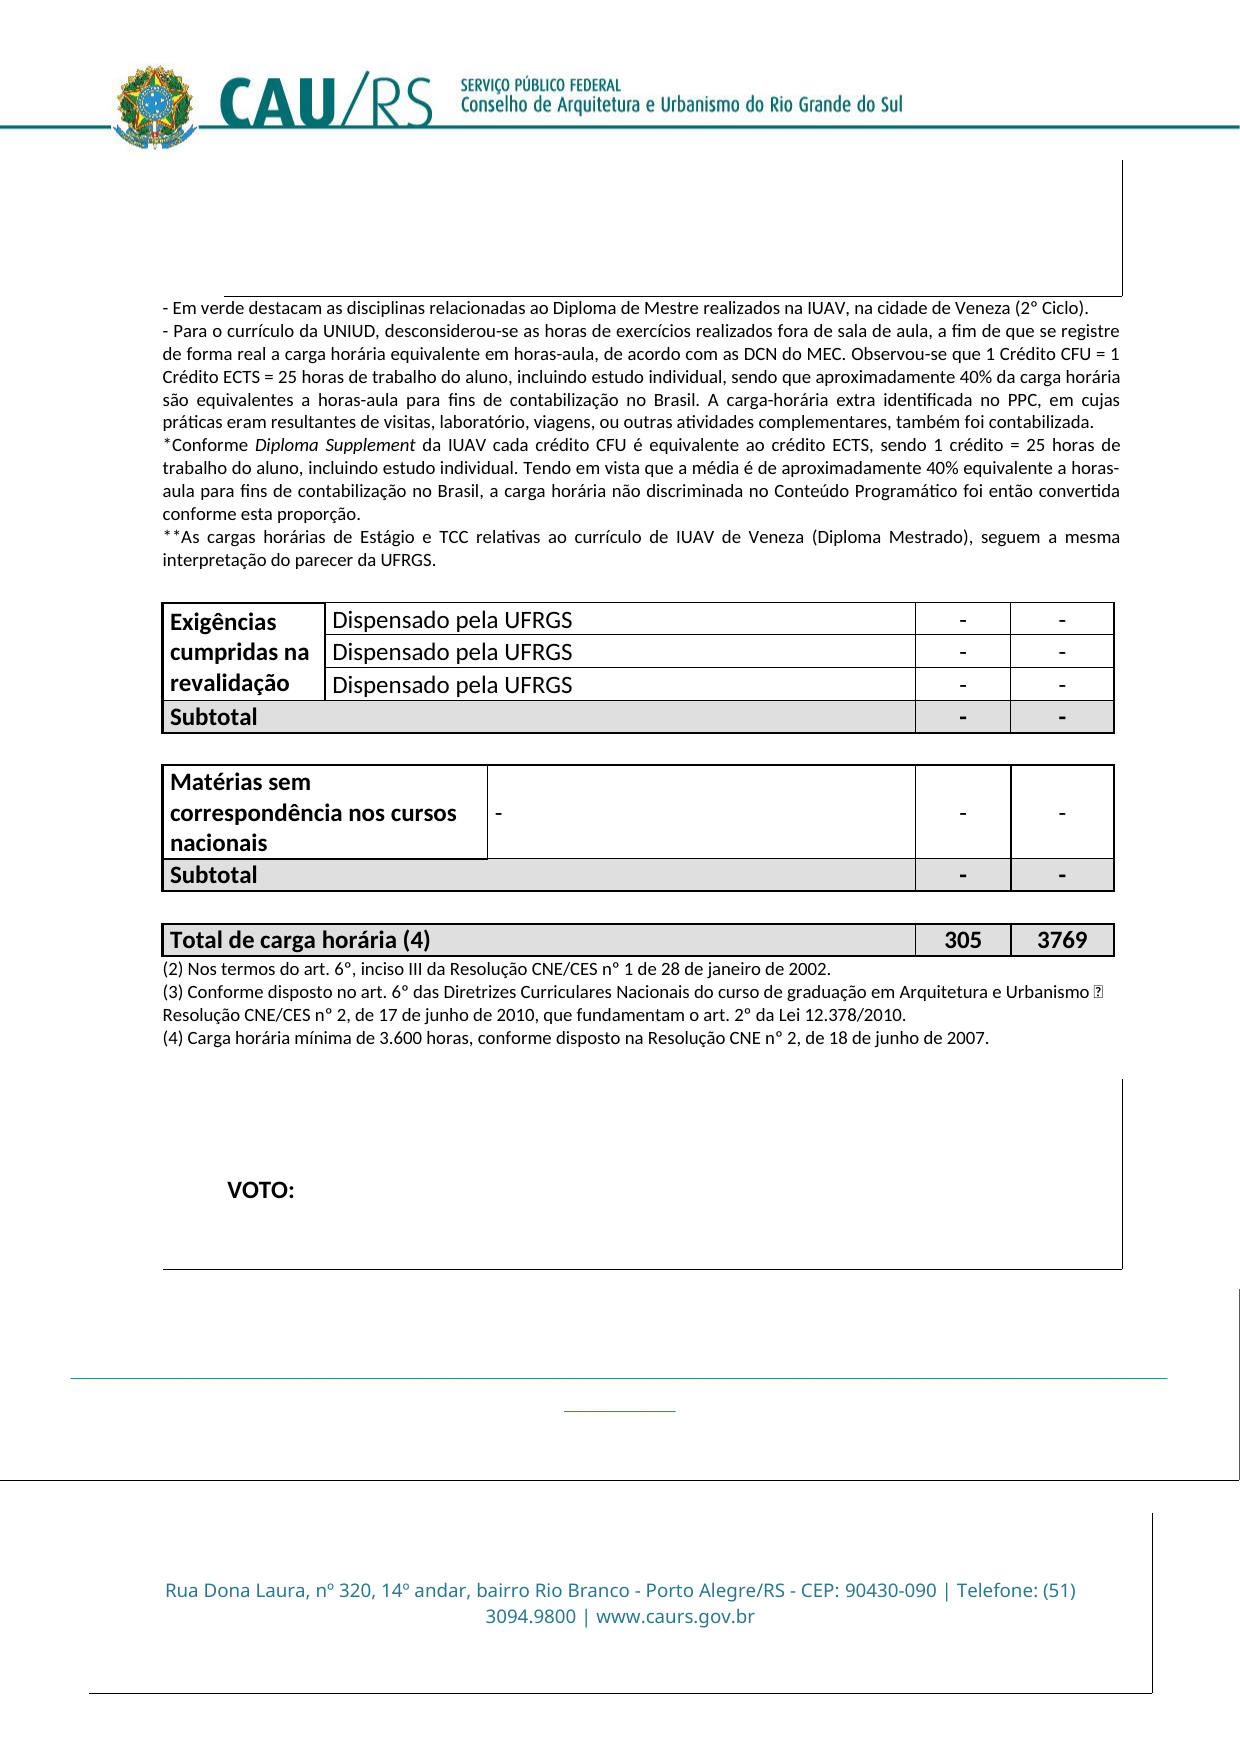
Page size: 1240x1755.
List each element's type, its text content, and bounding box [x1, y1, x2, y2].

table_cell - [1012, 859, 1113, 890]
table_header 305 [916, 925, 1010, 955]
table_cell - [1011, 635, 1113, 667]
table_header - [916, 766, 1010, 858]
table_cell Subtotal [164, 859, 915, 890]
text **As cargas horárias de Estágio e TCC relativas ao currículo de IUAV de Veneza (Diploma Mestrado), seguem a mesma interpretação do parecer da UFRGS. [162, 525, 1122, 571]
text (4) Carga horária mínima de 3.600 horas, conforme disposto na Resolução CNE nº 2, de 18 de junho de 2007. [162, 1026, 1122, 1049]
table_cell - [916, 668, 1010, 699]
table_header 3769 [1012, 925, 1113, 955]
table_header - [916, 603, 1010, 634]
table_cell - [916, 701, 1010, 732]
text - Para o currículo da UNIUD, desconsiderou-se as horas de exercícios realizados fora de sala de aula, a fim de que se registre de forma real a carga horária equivalente em horas-aula, de acordo com as DCN do MEC. Observou-se que 1 Crédito CFU = 1 Crédito ECTS = 25 horas de trabalho do aluno, incluindo estudo individual, sendo que aproximadamente 40% da carga horária são equivalentes a horas-aula para fins de contabilização no Brasil. A carga-horária extra identificada no PPC, em cujas práticas eram resultantes de visitas, laboratório, viagens, ou outras atividades complementares, também foi contabilizada. [162, 319, 1122, 434]
text *Conforme Diploma Supplement da IUAV cada crédito CFU é equivalente ao crédito ECTS, sendo 1 crédito = 25 horas de trabalho do aluno, incluindo estudo individual. Tendo em vista que a média é de aproximadamente 40% equivalente a horas-aula para fins de contabilização no Brasil, a carga horária não discriminada no Conteúdo Programático foi então convertida conforme esta proporção. [162, 434, 1122, 525]
table_cell - [1011, 668, 1113, 699]
text (2) Nos termos do art. 6º, inciso III da Resolução CNE/CES nº 1 de 28 de janeiro de 2002. [162, 957, 1122, 980]
table_header Total de carga horária (4) [164, 925, 915, 955]
table_header - [1011, 603, 1113, 634]
table_header Dispensado pela UFRGS [326, 603, 915, 634]
table_cell - [1011, 701, 1113, 732]
table_header Matérias sem correspondência nos cursos nacionais [164, 766, 487, 858]
text (3) Conforme disposto no art. 6º das Diretrizes Curriculares Nacionais do curso de graduação em Arquitetura e Urbanismo 􀂱 Resolução CNE/CES nº 2, de 17 de junho de 2010, que fundamentam o art. 2º da Lei 12.378/2010. [162, 980, 1122, 1026]
table_header Exigências cumpridas na revalidação [164, 604, 324, 699]
text - Em verde destacam as disciplinas relacionadas ao Diploma de Mestre realizados na IUAV, na cidade de Veneza (2º Ciclo). [162, 296, 1122, 319]
table_header - [488, 766, 915, 858]
table_cell - [916, 635, 1010, 667]
table_header - [1012, 766, 1113, 858]
table_cell - [916, 859, 1010, 890]
text VOTO: [162, 1174, 1122, 1269]
table_cell Dispensado pela UFRGS [326, 668, 915, 699]
table_cell Subtotal [164, 701, 915, 732]
table_cell Dispensado pela UFRGS [326, 635, 915, 667]
